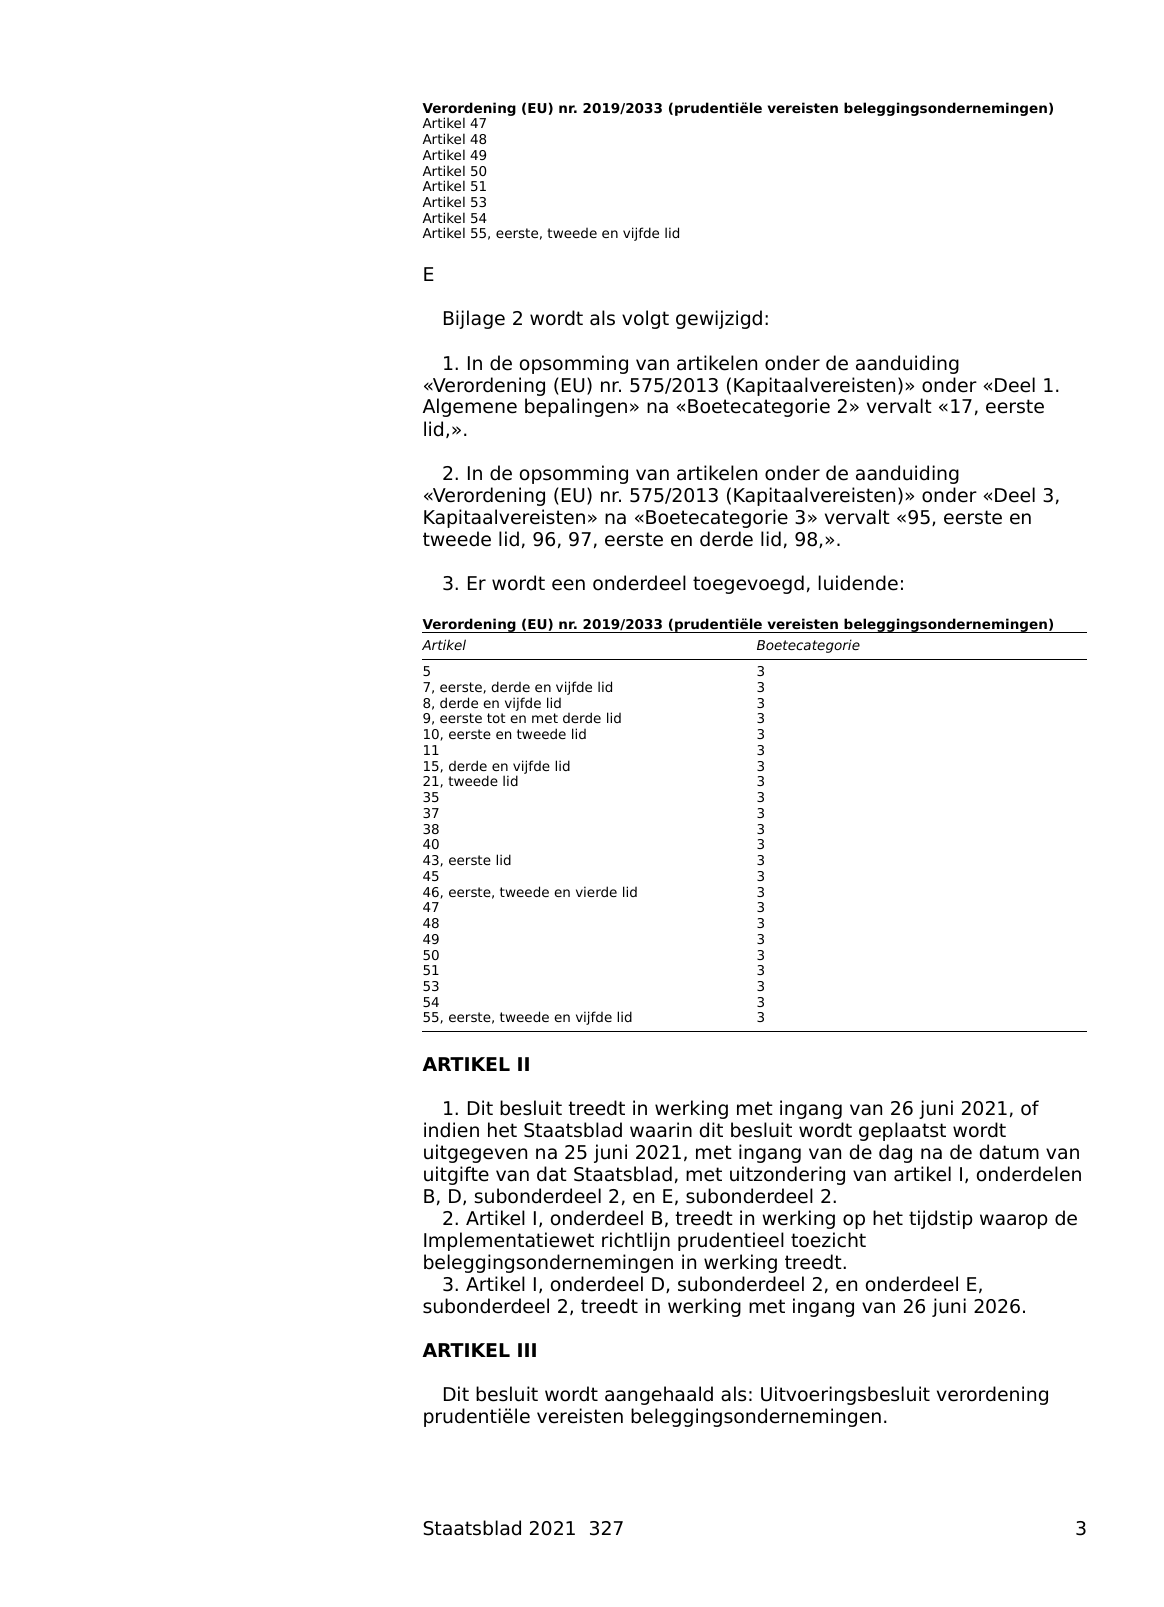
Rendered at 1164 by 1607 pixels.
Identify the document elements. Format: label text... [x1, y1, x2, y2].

text Dit besluit wordt aangehaald als: Uitvoeringsbesluit verordening prudentiële vereisten beleggingsondernemingen. [422, 1384, 1087, 1428]
table_cell 10, eerste en tweede lid [422, 727, 751, 743]
table_header Verordening (EU) nr. 2019/2033 (prudentiële vereisten beleggingsondernemingen) [422, 100, 1087, 116]
text 1. In de opsomming van artikelen onder de aanduiding «Verordening (EU) nr. 575/2013 (Kapitaalvereisten)» onder «Deel 1. Algemene bepalingen» na «Boetecategorie 2» vervalt «17, eerste lid,». [422, 352, 1087, 440]
table_cell 3 [751, 853, 1087, 869]
table_cell 46, eerste, tweede en vierde lid [422, 884, 751, 900]
table_cell 7, eerste, derde en vijfde lid [422, 680, 751, 696]
text 2. Artikel I, onderdeel B, treedt in werking op het tijdstip waarop de Implementatiewet richtlijn prudentieel toezicht beleggingsondernemingen in werking treedt. [422, 1208, 1087, 1274]
table_cell 35 [422, 790, 751, 806]
table_cell 3 [751, 727, 1087, 743]
text Bijlage 2 wordt als volgt gewijzigd: [422, 308, 1087, 330]
table_cell 48 [422, 916, 751, 932]
table_cell Artikel 48 [422, 132, 1087, 148]
table_cell 3 [751, 660, 1087, 680]
table_cell 3 [751, 790, 1087, 806]
text 2. In de opsomming van artikelen onder de aanduiding «Verordening (EU) nr. 575/2013 (Kapitaalvereisten)» onder «Deel 3, Kapitaalvereisten» na «Boetecategorie 3» vervalt «95, eerste en tweede lid, 96, 97, eerste en derde lid, 98,». [422, 463, 1087, 551]
table_cell 3 [751, 821, 1087, 837]
table_header Verordening (EU) nr. 2019/2033 (prudentiële vereisten beleggingsondernemingen) [422, 617, 1087, 632]
table_cell 3 [751, 900, 1087, 916]
table_cell 3 [751, 932, 1087, 947]
table_cell 5 [422, 660, 751, 680]
text E [422, 264, 1087, 286]
table_cell 3 [751, 884, 1087, 900]
table_cell Artikel 54 [422, 211, 1087, 226]
table_cell 3 [751, 696, 1087, 711]
table_cell 3 [751, 1010, 1087, 1031]
table_cell 3 [751, 680, 1087, 696]
table_cell Boetecategorie [751, 633, 1087, 658]
table_cell 3 [751, 759, 1087, 774]
table_cell Artikel 47 [422, 116, 1087, 132]
table_cell 45 [422, 869, 751, 884]
table_cell 3 [751, 774, 1087, 790]
subtitle ARTIKEL II [422, 1054, 1087, 1076]
text 3. Er wordt een onderdeel toegevoegd, luidende: [422, 573, 1087, 595]
table_cell 55, eerste, tweede en vijfde lid [422, 1010, 751, 1031]
subtitle ARTIKEL III [422, 1340, 1087, 1362]
table_cell Artikel 51 [422, 179, 1087, 195]
table_cell 11 [422, 743, 751, 758]
table_cell 3 [751, 995, 1087, 1010]
table_cell 51 [422, 963, 751, 979]
table_cell 3 [751, 711, 1087, 727]
table_cell 38 [422, 821, 751, 837]
text 3. Artikel I, onderdeel D, subonderdeel 2, en onderdeel E, subonderdeel 2, treedt in werking met ingang van 26 juni 2026. [422, 1274, 1087, 1318]
table_cell 43, eerste lid [422, 853, 751, 869]
text 1. Dit besluit treedt in werking met ingang van 26 juni 2021, of indien het Staatsblad waarin dit besluit wordt geplaatst wordt uitgegeven na 25 juni 2021, met ingang van de dag na de datum van uitgifte van dat Staatsblad, met uitzondering van artikel I, onderdelen B, D, subonderdeel 2, en E, subonderdeel 2. [422, 1098, 1087, 1208]
table_cell 50 [422, 947, 751, 963]
table_cell 21, tweede lid [422, 774, 751, 790]
table_cell 15, derde en vijfde lid [422, 759, 751, 774]
table_cell 49 [422, 932, 751, 947]
table_cell Artikel 50 [422, 163, 1087, 179]
table_cell 3 [751, 837, 1087, 853]
table_cell 3 [751, 743, 1087, 758]
table_cell 8, derde en vijfde lid [422, 696, 751, 711]
table_cell Artikel [422, 633, 751, 658]
table_cell 37 [422, 806, 751, 821]
table_cell Artikel 55, eerste, tweede en vijfde lid [422, 226, 1087, 242]
table_cell 40 [422, 837, 751, 853]
table_cell Artikel 49 [422, 148, 1087, 163]
table_cell 47 [422, 900, 751, 916]
table_cell 3 [751, 869, 1087, 884]
table_cell 53 [422, 979, 751, 994]
table_cell 3 [751, 947, 1087, 963]
table_cell Artikel 53 [422, 195, 1087, 211]
table_cell 3 [751, 916, 1087, 932]
table_cell 3 [751, 963, 1087, 979]
table_cell 3 [751, 979, 1087, 994]
table_cell 9, eerste tot en met derde lid [422, 711, 751, 727]
table_cell 54 [422, 995, 751, 1010]
table_cell 3 [751, 806, 1087, 821]
